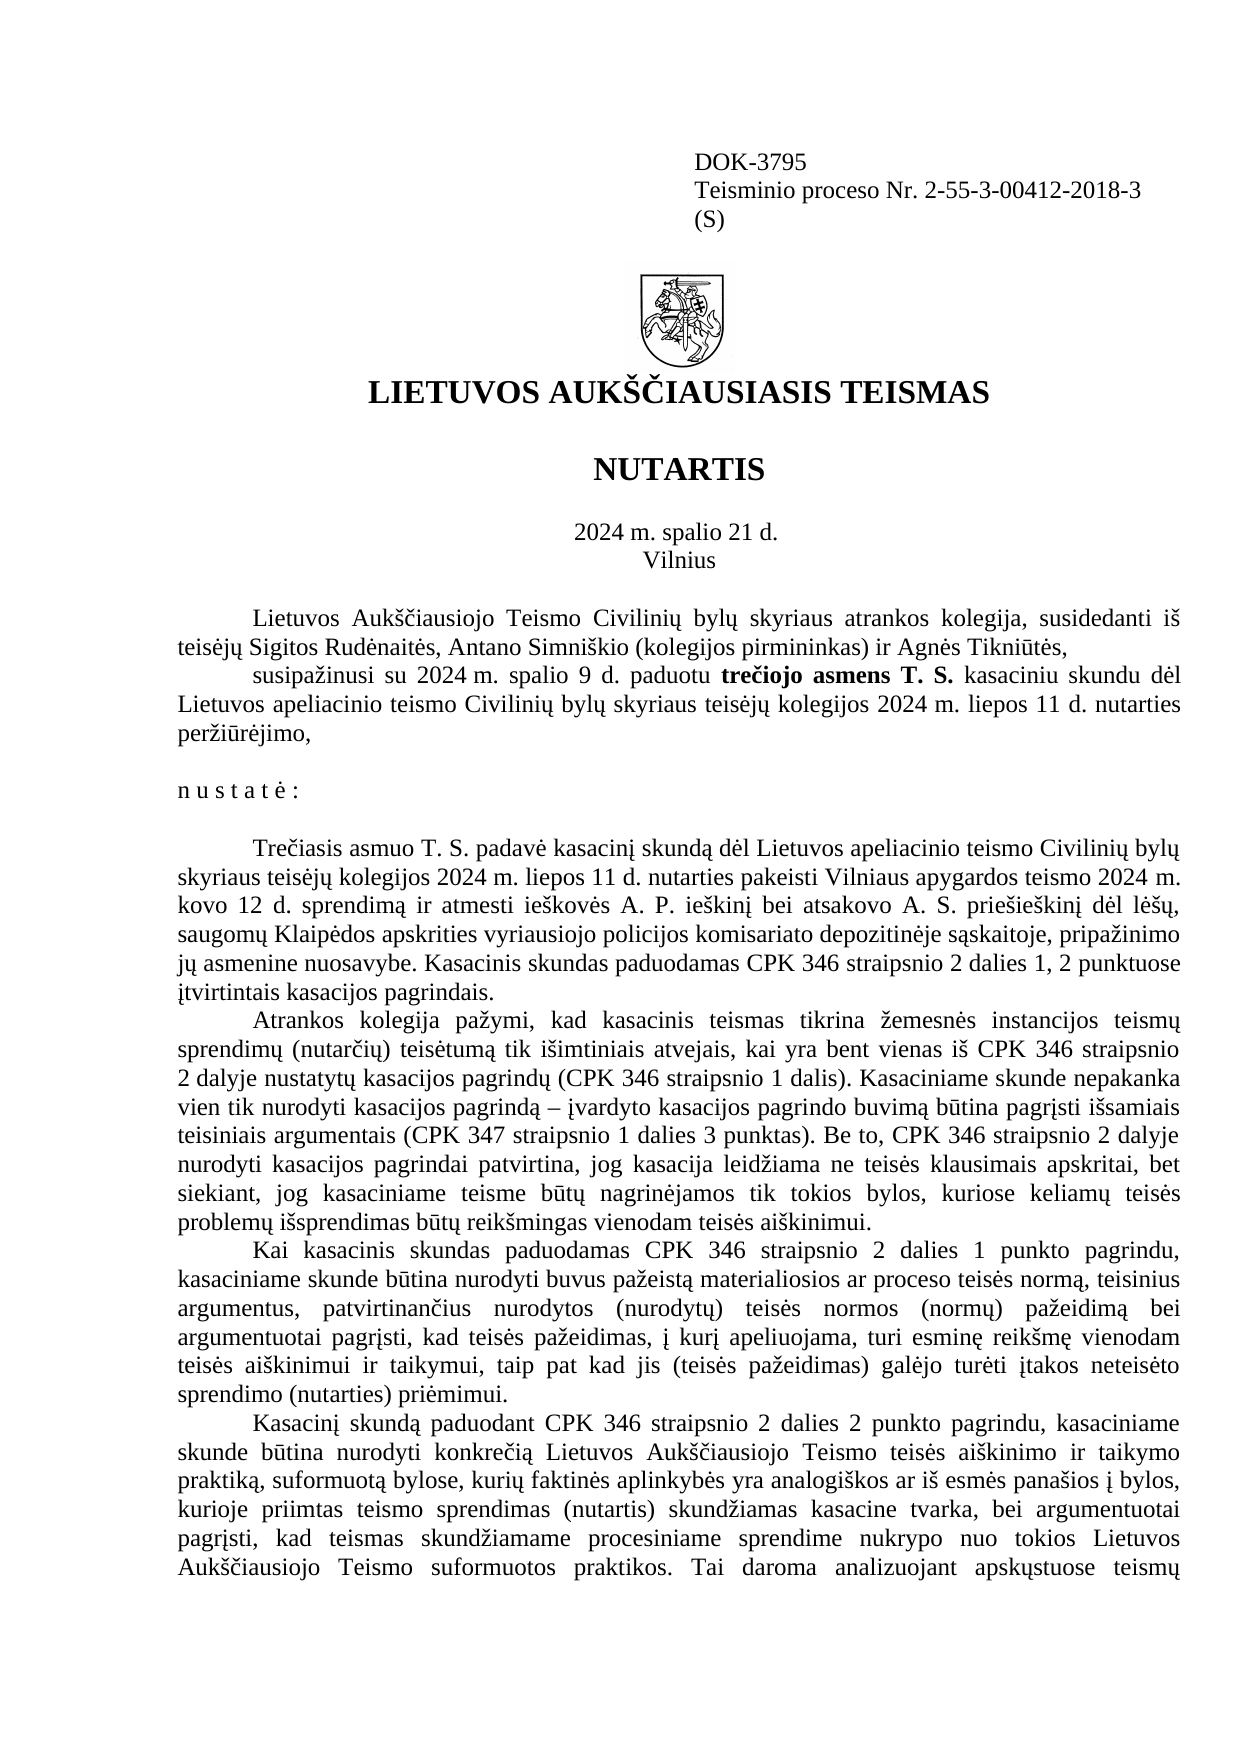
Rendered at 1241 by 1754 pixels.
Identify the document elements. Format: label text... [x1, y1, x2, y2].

text Trečiasis asmuo T. S. padavė kasacinį skundą dėl Lietuvos apeliacinio teismo Civilinių bylų skyriaus teisėjų kolegijos 2024 m. liepos 11 d. nutarties pakeisti Vilniaus apygardos teismo 2024 m. kovo 12 d. sprendimą ir atmesti ieškovės A. P. ieškinį bei atsakovo A. S. priešieškinį dėl lėšų, saugomų Klaipėdos apskrities vyriausiojo policijos komisariato depozitinėje sąskaitoje, pripažinimo jų asmenine nuosavybe. Kasacinis skundas paduodamas CPK 346 straipsnio 2 dalies 1, 2 punktuose įtvirtintais kasacijos pagrindais. [177, 833, 1181, 1005]
text (S) [694, 204, 1181, 233]
text n u s t a t ė : [177, 775, 1181, 804]
text Teisminio proceso Nr. 2-55-3-00412-2018-3 [694, 176, 1181, 204]
text Kai kasacinis skundas paduodamas CPK 346 straipsnio 2 dalies 1 punkto pagrindu, kasaciniame skunde būtina nurodyti buvus pažeistą materialiosios ar proceso teisės normą, teisinius argumentus, patvirtinančius nurodytos (nurodytų) teisės normos (normų) pažeidimą bei argumentuotai pagrįsti, kad teisės pažeidimas, į kurį apeliuojama, turi esminę reikšmę vienodam teisės aiškinimui ir taikymui, taip pat kad jis (teisės pažeidimas) galėjo turėti įtakos neteisėto sprendimo (nutarties) priėmimui. [177, 1235, 1181, 1408]
text NUTARTIS [177, 449, 1181, 488]
text LIETUVOS AUKŠČIAUSIASIS TEISMAS [177, 373, 1181, 411]
text 2024 m. spalio 21 d. [177, 517, 1181, 545]
text Atrankos kolegija pažymi, kad kasacinis teismas tikrina žemesnės instancijos teismų sprendimų (nutarčių) teisėtumą tik išimtiniais atvejais, kai yra bent vienas iš CPK 346 straipsnio 2 dalyje nustatytų kasacijos pagrindų (CPK 346 straipsnio 1 dalis). Kasaciniame skunde nepakanka vien tik nurodyti kasacijos pagrindą – įvardyto kasacijos pagrindo buvimą būtina pagrįsti išsamiais teisiniais argumentais (CPK 347 straipsnio 1 dalies 3 punktas). Be to, CPK 346 straipsnio 2 dalyje nurodyti kasacijos pagrindai patvirtina, jog kasacija leidžiama ne teisės klausimais apskritai, bet siekiant, jog kasaciniame teisme būtų nagrinėjamos tik tokios bylos, kuriose keliamų teisės problemų išsprendimas būtų reikšmingas vienodam teisės aiškinimui. [177, 1005, 1181, 1235]
text Lietuvos Aukščiausiojo Teismo Civilinių bylų skyriaus atrankos kolegija, susidedanti iš teisėjų Sigitos Rudėnaitės, Antano Simniškio (kolegijos pirmininkas) ir Agnės Tikniūtės, [177, 603, 1181, 660]
text Kasacinį skundą paduodant CPK 346 straipsnio 2 dalies 2 punkto pagrindu, kasaciniame skunde būtina nurodyti konkrečią Lietuvos Aukščiausiojo Teismo teisės aiškinimo ir taikymo praktiką, suformuotą bylose, kurių faktinės aplinkybės yra analogiškos ar iš esmės panašios į bylos, kurioje priimtas teismo sprendimas (nutartis) skundžiamas kasacine tvarka, bei argumentuotai pagrįsti, kad teismas skundžiamame procesiniame sprendime nukrypo nuo tokios Lietuvos Aukščiausiojo Teismo suformuotos praktikos. Tai daroma analizuojant apskųstuose teismų [177, 1408, 1181, 1580]
text susipažinusi su 2024 m. spalio 9 d. paduotu trečiojo asmens T. S. kasaciniu skundu dėl Lietuvos apeliacinio teismo Civilinių bylų skyriaus teisėjų kolegijos 2024 m. liepos 11 d. nutarties peržiūrėjimo, [177, 660, 1181, 747]
text Vilnius [177, 545, 1181, 574]
text DOK-3795 [694, 147, 1181, 176]
